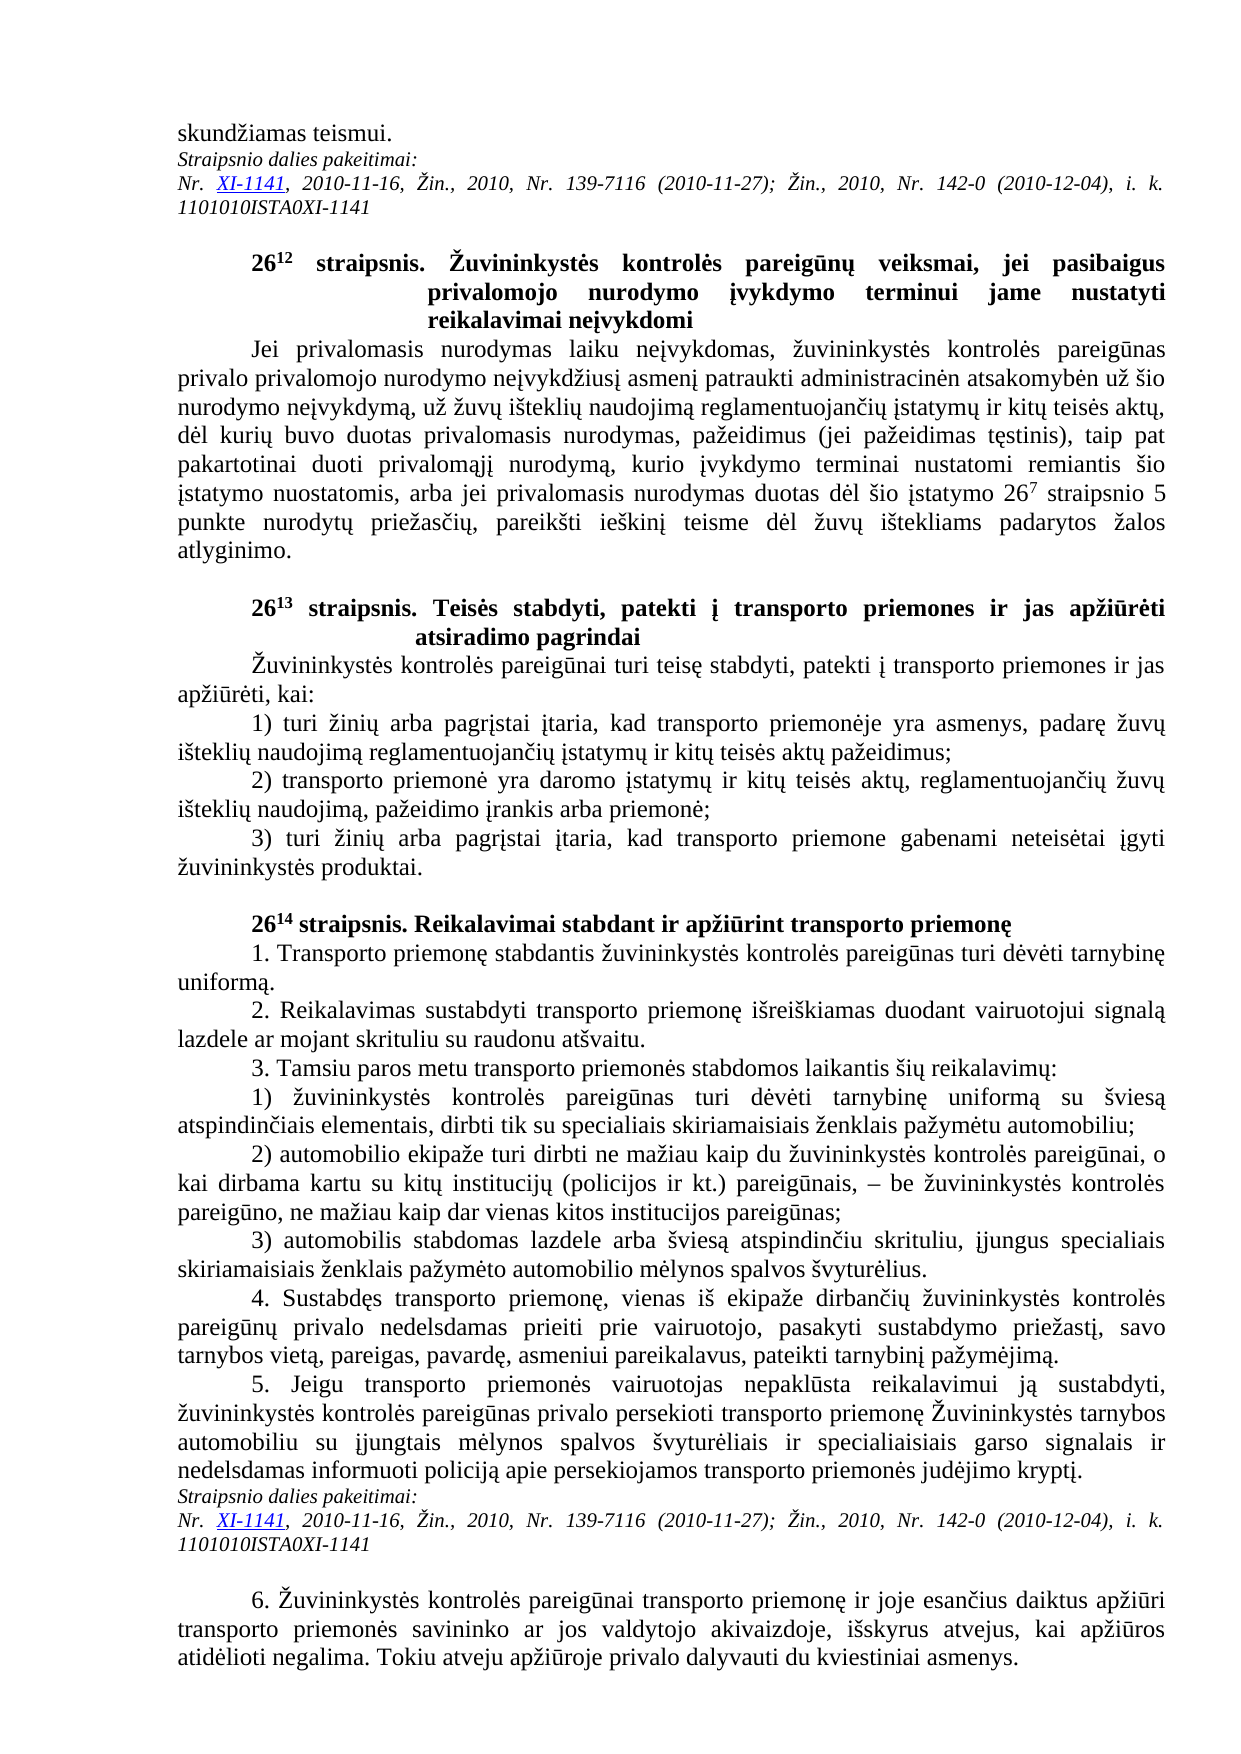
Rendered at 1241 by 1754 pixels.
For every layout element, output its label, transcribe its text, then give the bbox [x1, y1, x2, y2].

text 2613 straipsnis. Teisės stabdyti, patekti į transporto priemones ir jas apžiūrėti atsiradimo pagrindai [251, 593, 1166, 650]
text 3) turi žinių arba pagrįstai įtaria, kad transporto priemone gabenami neteisėtai įgyti žuvininkystės produktai. [177, 823, 1166, 880]
text 1) žuvininkystės kontrolės pareigūnas turi dėvėti tarnybinę uniformą su šviesą atspindinčiais elementais, dirbti tik su specialiais skiriamaisiais ženklais pažymėtu automobiliu; [177, 1082, 1166, 1139]
text skundžiamas teismui. [177, 118, 1166, 147]
text Jei privalomasis nurodymas laiku neįvykdomas, žuvininkystės kontrolės pareigūnas privalo privalomojo nurodymo neįvykdžiusį asmenį patraukti administracinėn atsakomybėn už šio nurodymo neįvykdymą, už žuvų išteklių naudojimą reglamentuojančių įstatymų ir kitų teisės aktų, dėl kurių buvo duotas privalomasis nurodymas, pažeidimus (jei pažeidimas tęstinis), taip pat pakartotinai duoti privalomąjį nurodymą, kurio įvykdymo terminai nustatomi remiantis šio įstatymo nuostatomis, arba jei privalomasis nurodymas duotas dėl šio įstatymo 267 straipsnio 5 punkte nurodytų priežasčių, pareikšti ieškinį teisme dėl žuvų ištekliams padarytos žalos atlyginimo. [177, 334, 1166, 564]
text 2614 straipsnis. Reikalavimai stabdant ir apžiūrint transporto priemonę [177, 909, 1166, 938]
text 1. Transporto priemonę stabdantis žuvininkystės kontrolės pareigūnas turi dėvėti tarnybinę uniformą. [177, 938, 1166, 995]
text Žuvininkystės kontrolės pareigūnai turi teisę stabdyti, patekti į transporto priemones ir jas apžiūrėti, kai: [177, 650, 1166, 708]
text 5. Jeigu transporto priemonės vairuotojas nepaklūsta reikalavimui ją sustabdyti, žuvininkystės kontrolės pareigūnas privalo persekioti transporto priemonę Žuvininkystės tarnybos automobiliu su įjungtais mėlynos spalvos švyturėliais ir specialiaisiais garso signalais ir nedelsdamas informuoti policiją apie persekiojamos transporto priemonės judėjimo kryptį. [177, 1369, 1166, 1484]
text Straipsnio dalies pakeitimai: [177, 147, 1166, 171]
text 4. Sustabdęs transporto priemonę, vienas iš ekipaže dirbančių žuvininkystės kontrolės pareigūnų privalo nedelsdamas prieiti prie vairuotojo, pasakyti sustabdymo priežastį, savo tarnybos vietą, pareigas, pavardę, asmeniui pareikalavus, pateikti tarnybinį pažymėjimą. [177, 1283, 1166, 1369]
text Straipsnio dalies pakeitimai: [177, 1484, 1166, 1508]
text 2612 straipsnis. Žuvininkystės kontrolės pareigūnų veiksmai, jei pasibaigus privalomojo nurodymo įvykdymo terminui jame nustatyti reikalavimai neįvykdomi [251, 248, 1166, 334]
text 3) automobilis stabdomas lazdele arba šviesą atspindinčiu skrituliu, įjungus specialiais skiriamaisiais ženklais pažymėto automobilio mėlynos spalvos švyturėlius. [177, 1225, 1166, 1283]
text 1) turi žinių arba pagrįstai įtaria, kad transporto priemonėje yra asmenys, padarę žuvų išteklių naudojimą reglamentuojančių įstatymų ir kitų teisės aktų pažeidimus; [177, 708, 1166, 765]
text 2. Reikalavimas sustabdyti transporto priemonę išreiškiamas duodant vairuotojui signalą lazdele ar mojant skrituliu su raudonu atšvaitu. [177, 995, 1166, 1053]
text Nr. XI-1141, 2010-11-16, Žin., 2010, Nr. 139-7116 (2010-11-27); Žin., 2010, Nr. 142-0 (2010-12-04), i. k. 1101010ISTA0XI-1141 [177, 1508, 1166, 1556]
text Nr. XI-1141, 2010-11-16, Žin., 2010, Nr. 139-7116 (2010-11-27); Žin., 2010, Nr. 142-0 (2010-12-04), i. k. 1101010ISTA0XI-1141 [177, 171, 1166, 219]
text 2) automobilio ekipaže turi dirbti ne mažiau kaip du žuvininkystės kontrolės pareigūnai, o kai dirbama kartu su kitų institucijų (policijos ir kt.) pareigūnais, – be žuvininkystės kontrolės pareigūno, ne mažiau kaip dar vienas kitos institucijos pareigūnas; [177, 1139, 1166, 1225]
text 3. Tamsiu paros metu transporto priemonės stabdomos laikantis šių reikalavimų: [177, 1053, 1166, 1082]
text 6. Žuvininkystės kontrolės pareigūnai transporto priemonę ir joje esančius daiktus apžiūri transporto priemonės savininko ar jos valdytojo akivaizdoje, išskyrus atvejus, kai apžiūros atidėlioti negalima. Tokiu atveju apžiūroje privalo dalyvauti du kviestiniai asmenys. [177, 1585, 1166, 1671]
text 2) transporto priemonė yra daromo įstatymų ir kitų teisės aktų, reglamentuojančių žuvų išteklių naudojimą, pažeidimo įrankis arba priemonė; [177, 765, 1166, 823]
